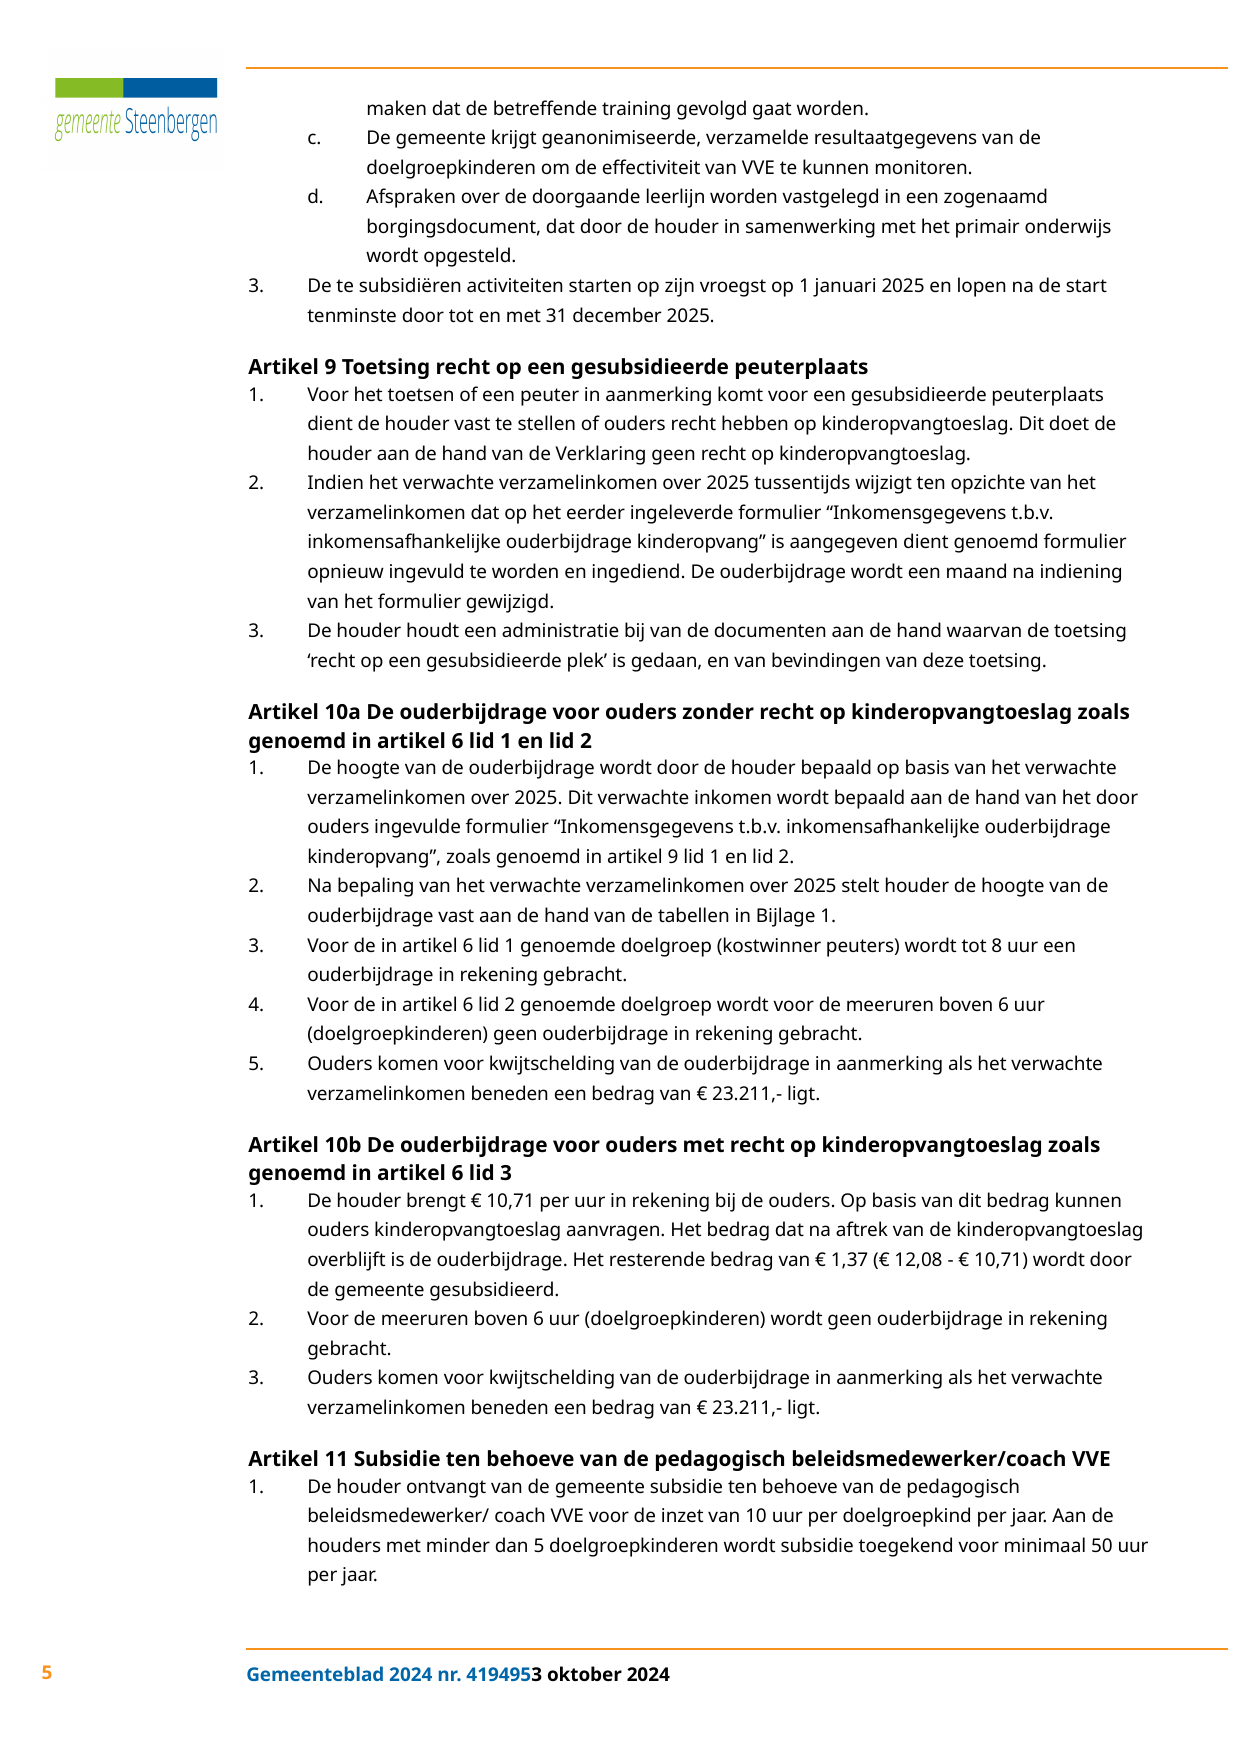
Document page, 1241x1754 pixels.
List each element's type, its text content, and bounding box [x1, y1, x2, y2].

list De hoogte van de ouderbijdrage wordt door de houder bepaald op basis van het verwachte verzamelinkomen over 2025. Dit verwachte inkomen wordt bepaald aan de hand van het door ouders ingevulde formulier “Inkomensgegevens t.b.v. inkomensafhankelijke ouderbijdrage kinderopvang”, zoals genoemd in artikel 9 lid 1 en lid 2. [248, 754, 1152, 869]
list De houder brengt € 10,71 per uur in rekening bij de ouders. Op basis van dit bedrag kunnen ouders kinderopvangtoeslag aanvragen. Het bedrag dat na aftrek van de kinderopvangtoeslag overblijft is de ouderbijdrage. Het resterende bedrag van € 1,37 (€ 12,08 - € 10,71) wordt door de gemeente gesubsidieerd. [248, 1187, 1152, 1301]
list De houder ontvangt van de gemeente subsidie ten behoeve van de pedagogisch beleidsmedewerker/ coach VVE voor de inzet van 10 uur per doelgroepkind per jaar. Aan de houders met minder dan 5 doelgroepkinderen wordt subsidie toegekend voor minimaal 50 uur per jaar. [248, 1473, 1152, 1587]
picture [41, 47, 231, 172]
list Voor het toetsen of een peuter in aanmerking komt voor een gesubsidieerde peuterplaats dient de houder vast te stellen of ouders recht hebben op kinderopvangtoeslag. Dit doet de houder aan de hand van de Verklaring geen recht op kinderopvangtoeslag. [248, 381, 1152, 466]
list Ouders komen voor kwijtschelding van de ouderbijdrage in aanmerking als het verwachte verzamelinkomen beneden een bedrag van € 23.211,- ligt. [248, 1364, 1152, 1420]
list De gemeente krijgt geanonimiseerde, verzamelde resultaatgegevens van de doelgroepkinderen om de effectiviteit van VVE te kunnen monitoren. [307, 124, 1152, 180]
list Voor de in artikel 6 lid 2 genoemde doelgroep wordt voor de meeruren boven 6 uur (doelgroepkinderen) geen ouderbijdrage in rekening gebracht. [248, 991, 1152, 1046]
list Indien het verwachte verzamelinkomen over 2025 tussentijds wijzigt ten opzichte van het verzamelinkomen dat op het eerder ingeleverde formulier “Inkomensgegevens t.b.v. inkomensafhankelijke ouderbijdrage kinderopvang” is aangegeven dient genoemd formulier opnieuw ingevuld te worden en ingediend. De ouderbijdrage wordt een maand na indiening van het formulier gewijzigd. [248, 469, 1152, 613]
list maken dat de betreffende training gevolgd gaat worden. [307, 95, 1152, 121]
list Voor de meeruren boven 6 uur (doelgroepkinderen) wordt geen ouderbijdrage in rekening gebracht. [248, 1305, 1152, 1361]
text Artikel 9 Toetsing recht op een gesubsidieerde peuterplaats [248, 352, 1152, 381]
list Afspraken over de doorgaande leerlijn worden vastgelegd in een zogenaamd borgingsdocument, dat door de houder in samenwerking met het primair onderwijs wordt opgesteld. [307, 183, 1152, 268]
list Ouders komen voor kwijtschelding van de ouderbijdrage in aanmerking als het verwachte verzamelinkomen beneden een bedrag van € 23.211,- ligt. [248, 1050, 1152, 1105]
list Voor de in artikel 6 lid 1 genoemde doelgroep (kostwinner peuters) wordt tot 8 uur een ouderbijdrage in rekening gebracht. [248, 932, 1152, 987]
text Artikel 11 Subsidie ten behoeve van de pedagogisch beleidsmedewerker/coach VVE [248, 1444, 1152, 1473]
list Na bepaling van het verwachte verzamelinkomen over 2025 stelt houder de hoogte van de ouderbijdrage vast aan de hand van de tabellen in Bijlage 1. [248, 873, 1152, 928]
text Artikel 10a De ouderbijdrage voor ouders zonder recht op kinderopvangtoeslag zoals genoemd in artikel 6 lid 1 en lid 2 [248, 697, 1152, 754]
list De houder houdt een administratie bij van de documenten aan de hand waarvan de toetsing ‘recht op een gesubsidieerde plek’ is gedaan, en van bevindingen van deze toetsing. [248, 617, 1152, 673]
text Artikel 10b De ouderbijdrage voor ouders met recht op kinderopvangtoeslag zoals genoemd in artikel 6 lid 3 [248, 1130, 1152, 1187]
list De te subsidiëren activiteiten starten op zijn vroegst op 1 januari 2025 en lopen na de start tenminste door tot en met 31 december 2025. [248, 272, 1152, 328]
